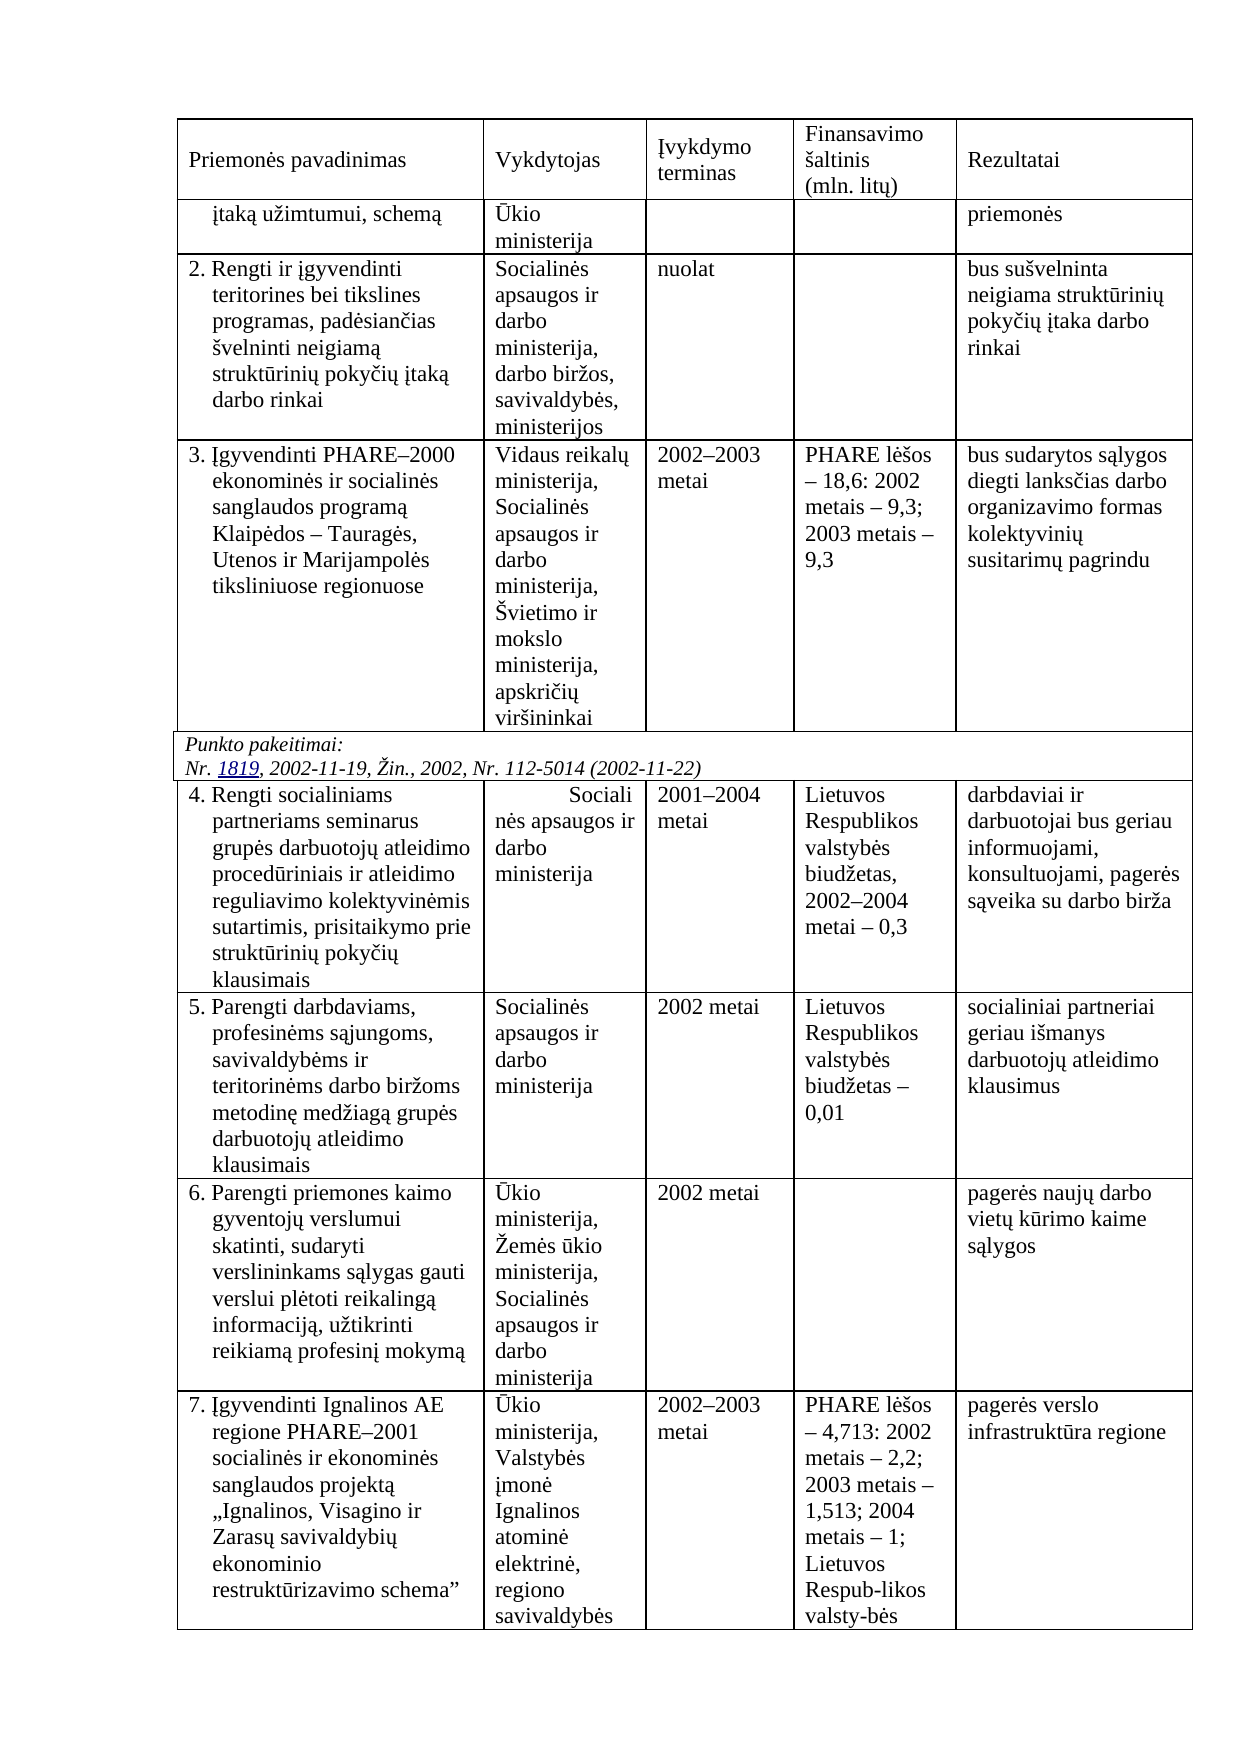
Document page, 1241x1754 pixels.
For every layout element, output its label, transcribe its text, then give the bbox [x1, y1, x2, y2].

table_header Priemonės pavadinimas [178, 120, 483, 199]
table_cell Socialinės apsaugos ir darbo ministerija, darbo biržos, savivaldybės, ministerijos [485, 255, 645, 439]
table_header Rezultatai [957, 120, 1192, 199]
table_cell 2. Rengti ir įgyvendinti teritorines bei tikslines programas, padėsiančias švelninti neigiamą struktūrinių pokyčių įtaką darbo rinkai [178, 255, 483, 439]
table_cell 2002 metai [647, 1179, 793, 1390]
table_cell Vidaus reikalų ministerija, Socialinės apsaugos ir darbo ministerija, Švietimo ir mokslo ministerija, apskričių viršininkai [485, 441, 645, 731]
table_cell 7. Įgyvendinti Ignalinos AE regione PHARE–2001 socialinės ir ekonominės sanglaudos projektą „Ignalinos, Visagino ir Zarasų savivaldybių ekonominio restruktūrizavimo schema” [178, 1392, 483, 1629]
table_cell Ūkio ministerija, Valstybės įmonė Ignalinos atominė elektrinė, regiono savivaldybės [485, 1392, 645, 1629]
table_cell nuolat [647, 255, 793, 439]
table_cell PHARE lėšos – 18,6: 2002 metais – 9,3; 2003 metais – 9,3 [795, 441, 955, 731]
table_cell 6. Parengti priemones kaimo gyventojų verslumui skatinti, sudaryti verslininkams sąlygas gauti verslui plėtoti reikalingą informaciją, užtikrinti reikiamą profesinį mokymą [178, 1179, 483, 1390]
table_cell pagerės verslo infrastruktūra regione [957, 1392, 1192, 1629]
table_cell įtaką užimtumui, schemą [178, 200, 483, 253]
table_cell bus sudarytos sąlygos diegti lanksčias darbo organizavimo formas kolektyvinių susitarimų pagrindu [957, 441, 1192, 731]
table_cell 2002 metai [647, 993, 793, 1178]
table_cell 3. Įgyvendinti PHARE–2000 ekonominės ir socialinės sanglaudos programą Klaipėdos – Tauragės, Utenos ir Marijampolės tiksliniuose regionuose [178, 441, 483, 731]
table_cell priemonės [957, 200, 1192, 253]
table_cell bus sušvelninta neigiama struktūrinių pokyčių įtaka darbo rinkai [957, 255, 1192, 439]
table_cell [795, 1179, 955, 1390]
table_header Įvykdymo terminas [647, 120, 793, 199]
table_cell Socialinės apsaugos ir darbo ministerija [485, 781, 645, 992]
table_cell Lietuvos Respublikos valstybės biudžetas – 0,01 [795, 993, 955, 1178]
table_cell 4. Rengti socialiniams partneriams seminarus grupės darbuotojų atleidimo procedūriniais ir atleidimo reguliavimo kolektyvinėmis sutartimis, prisitaikymo prie struktūrinių pokyčių klausimais [178, 781, 483, 992]
table_cell 2002–2003 metai [647, 441, 793, 731]
table_cell Ūkio ministerija [485, 200, 645, 253]
table_cell Ūkio ministerija, Žemės ūkio ministerija, Socialinės apsaugos ir darbo ministerija [485, 1179, 645, 1390]
table_cell Punkto pakeitimai: Nr. 1819, 2002-11-19, Žin., 2002, Nr. 112-5014 (2002-11-22) [174, 732, 1192, 780]
table_cell 5. Parengti darbdaviams, profesinėms sąjungoms, savivaldybėms ir teritorinėms darbo biržoms metodinę medžiagą grupės darbuotojų atleidimo klausimais [178, 993, 483, 1178]
table_cell Socialinės apsaugos ir darbo ministerija [485, 993, 645, 1178]
table_cell pagerės naujų darbo vietų kūrimo kaime sąlygos [957, 1179, 1192, 1390]
table_cell Lietuvos Respublikos valstybės biudžetas, 2002–2004 metai – 0,3 [795, 781, 955, 992]
table_header Vykdytojas [484, 120, 646, 199]
table_cell 2001–2004 metai [647, 781, 793, 992]
table_cell [795, 255, 955, 439]
table_cell PHARE lėšos – 4,713: 2002 metais – 2,2; 2003 metais – 1,513; 2004 metais – 1; Lietuvos Respub-likos valsty-bės [795, 1392, 955, 1629]
table_cell darbdaviai ir darbuotojai bus geriau informuojami, konsultuojami, pagerės sąveika su darbo birža [957, 781, 1192, 992]
table_cell 2002–2003 metai [647, 1392, 793, 1629]
table_cell [647, 200, 793, 253]
table_cell [795, 200, 955, 253]
table_header Finansavimo šaltinis (mln. litų) [794, 120, 956, 199]
table_cell socialiniai partneriai geriau išmanys darbuotojų atleidimo klausimus [957, 993, 1192, 1178]
